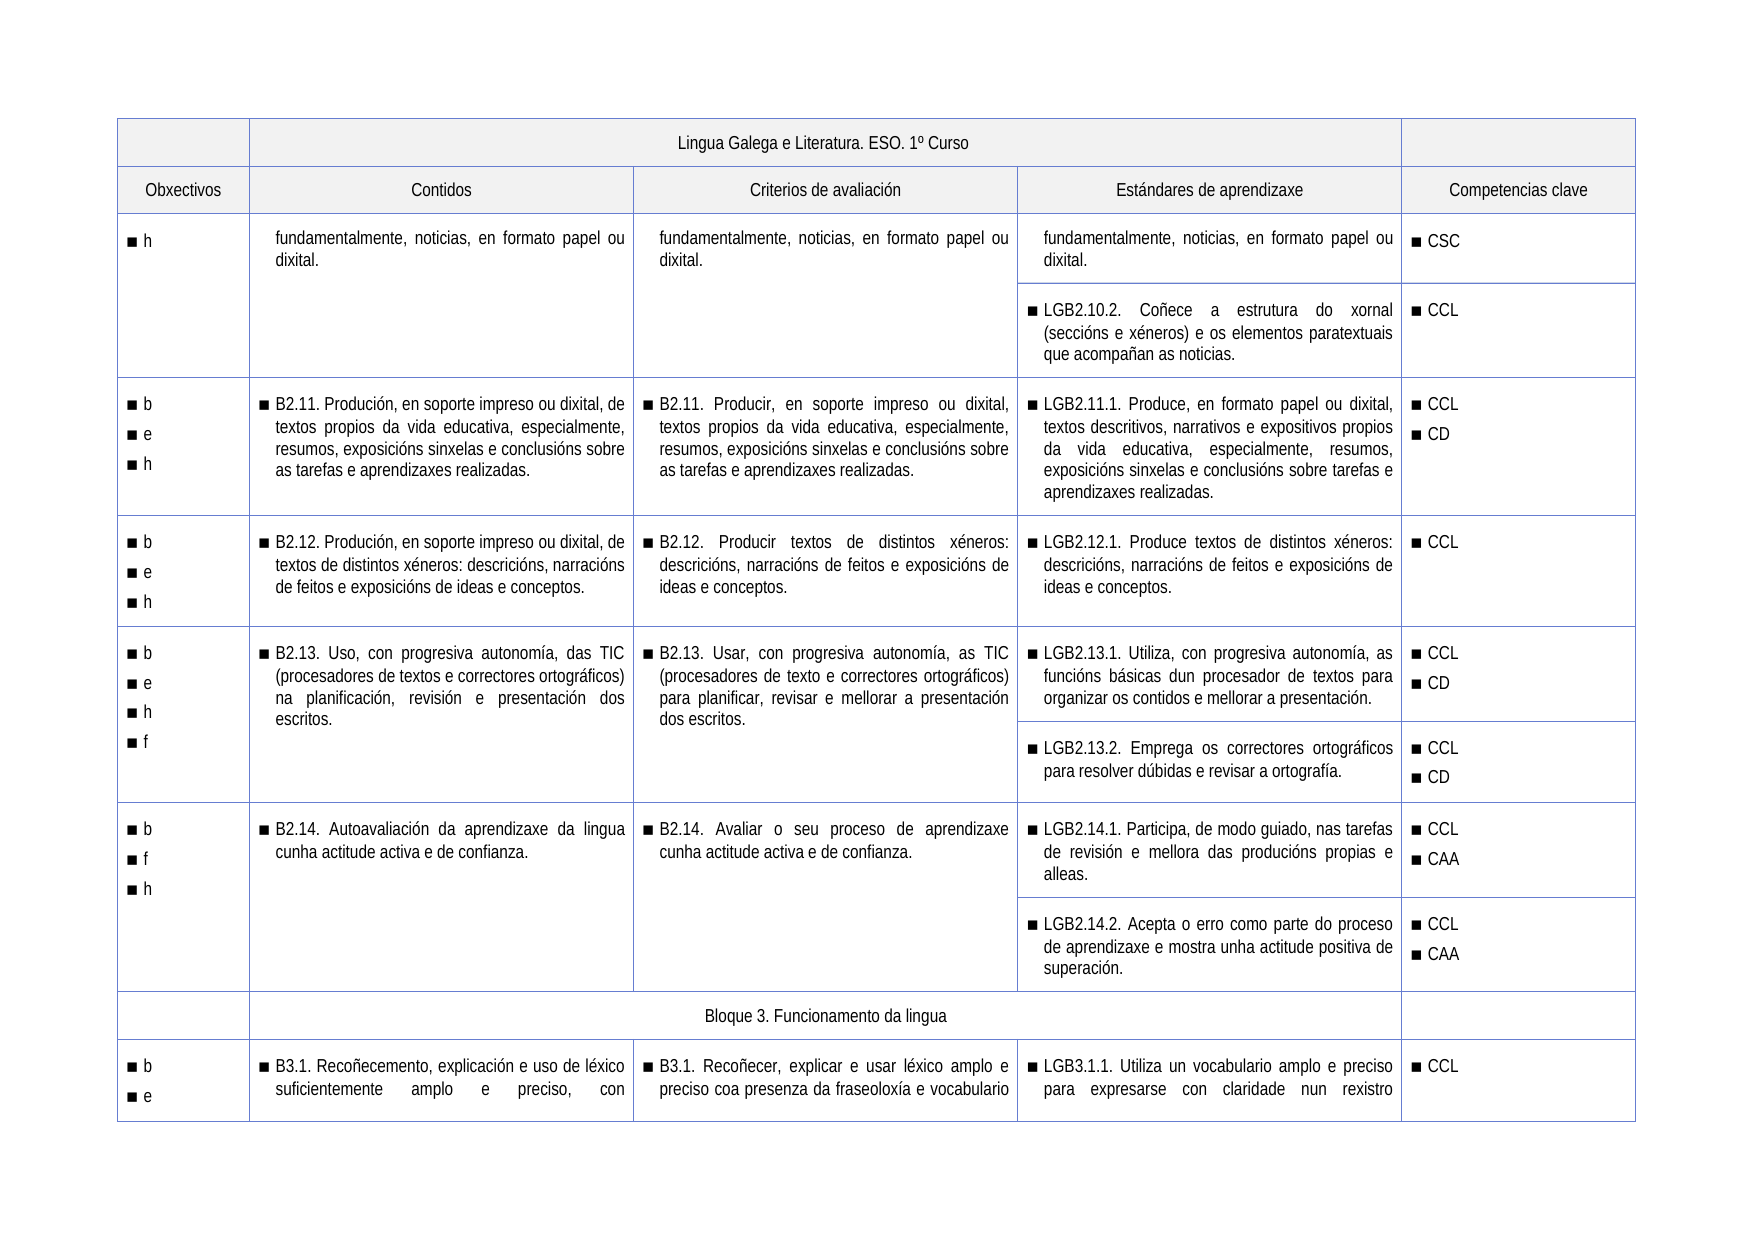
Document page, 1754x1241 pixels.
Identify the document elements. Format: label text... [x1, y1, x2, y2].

table_cell B2.14. Avaliar o seu proceso de aprendizaxe cunha actitude activa e de confianza. [634, 803, 1017, 991]
table_header [118, 119, 249, 166]
table_cell LGB2.12.1. Produce textos de distintos xéneros: descricións, narracións de feitos e exposicións de ideas e conceptos. [1018, 516, 1401, 626]
table_cell LGB2.13.1. Utiliza, con progresiva autonomía, as funcións básicas dun procesador de textos para organizar os contidos e mellorar a presentación. [1018, 627, 1401, 721]
table_cell CCL CD CSC [1402, 214, 1635, 282]
table_cell b e h f [118, 627, 249, 802]
table_cell B3.1. Recoñecemento, explicación e uso de léxico suficientemente amplo e preciso, con [250, 1040, 633, 1121]
table_cell b e h [118, 516, 249, 626]
table_cell fundamentalmente, noticias, en formato papel ou dixital. [634, 214, 1017, 377]
table_cell b e l [118, 1040, 249, 1121]
table_cell B2.11. Produción, en soporte impreso ou dixital, de textos propios da vida educativa, especialmente, resumos, exposicións sinxelas e conclusións sobre as tarefas e aprendizaxes realizadas. [250, 378, 633, 515]
table_cell LGB2.14.1. Participa, de modo guiado, nas tarefas de revisión e mellora das producións propias e alleas. [1018, 803, 1401, 897]
table_cell B2.12. Produción, en soporte impreso ou dixital, de textos de distintos xéneros: descricións, narracións de feitos e exposicións de ideas e conceptos. [250, 516, 633, 626]
table_cell CCL [1402, 1040, 1635, 1121]
table_cell b e h [118, 378, 249, 515]
table_cell CCL CD [1402, 722, 1635, 802]
table_cell LGB2.11.1. Produce, en formato papel ou dixital, textos descritivos, narrativos e expositivos propios da vida educativa, especialmente, resumos, exposicións sinxelas e conclusións sobre tarefas e aprendizaxes realizadas. [1018, 378, 1401, 515]
table_header [1402, 119, 1635, 166]
table_cell CCL [1402, 516, 1635, 626]
table_cell LGB2.13.2. Emprega os correctores ortográficos para resolver dúbidas e revisar a ortografía. [1018, 722, 1401, 802]
table_cell Bloque 3. Funcionamento da lingua [250, 992, 1401, 1039]
table_cell b f h [118, 803, 249, 991]
table_header Lingua Galega e Literatura. ESO. 1º Curso [250, 119, 1401, 166]
table_cell CCL CD [1402, 627, 1635, 721]
table_cell B2.14. Autoavaliación da aprendizaxe da lingua cunha actitude activa e de confianza. [250, 803, 633, 991]
table_cell fundamentalmente, noticias, en formato papel ou dixital. [1018, 214, 1401, 282]
table_cell LGB2.14.2. Acepta o erro como parte do proceso de aprendizaxe e mostra unha actitude positiva de superación. [1018, 898, 1401, 991]
table_cell b e h [118, 214, 249, 377]
table_cell B3.1. Recoñecer, explicar e usar léxico amplo e preciso coa presenza da fraseoloxía e vocabulario [634, 1040, 1017, 1121]
table_cell Obxectivos [118, 167, 249, 213]
table_cell B2.13. Usar, con progresiva autonomía, as TIC (procesadores de texto e correctores ortográficos) para planificar, revisar e mellorar a presentación dos escritos. [634, 627, 1017, 802]
table_cell CCL CD [1402, 378, 1635, 515]
table_cell Contidos [250, 167, 633, 213]
table_cell B2.11. Producir, en soporte impreso ou dixital, textos propios da vida educativa, especialmente, resumos, exposicións sinxelas e conclusións sobre as tarefas e aprendizaxes realizadas. [634, 378, 1017, 515]
table_cell B2.12. Producir textos de distintos xéneros: descricións, narracións de feitos e exposicións de ideas e conceptos. [634, 516, 1017, 626]
table_cell LGB3.1.1. Utiliza un vocabulario amplo e preciso para expresarse con claridade nun rexistro [1018, 1040, 1401, 1121]
table_cell Competencias clave [1402, 167, 1635, 213]
table_cell fundamentalmente, noticias, en formato papel ou dixital. [250, 214, 633, 377]
table_cell Estándares de aprendizaxe [1018, 167, 1401, 213]
table_cell Criterios de avaliación [634, 167, 1017, 213]
table_cell LGB2.10.2. Coñece a estrutura do xornal (seccións e xéneros) e os elementos paratextuais que acompañan as noticias. [1018, 284, 1401, 377]
table_cell CCL CAA [1402, 803, 1635, 897]
table_cell [118, 992, 249, 1039]
table_cell B2.13. Uso, con progresiva autonomía, das TIC (procesadores de textos e correctores ortográficos) na planificación, revisión e presentación dos escritos. [250, 627, 633, 802]
table_cell CCL CAA [1402, 898, 1635, 991]
table_cell [1402, 992, 1635, 1039]
table_cell CCL [1402, 284, 1635, 377]
